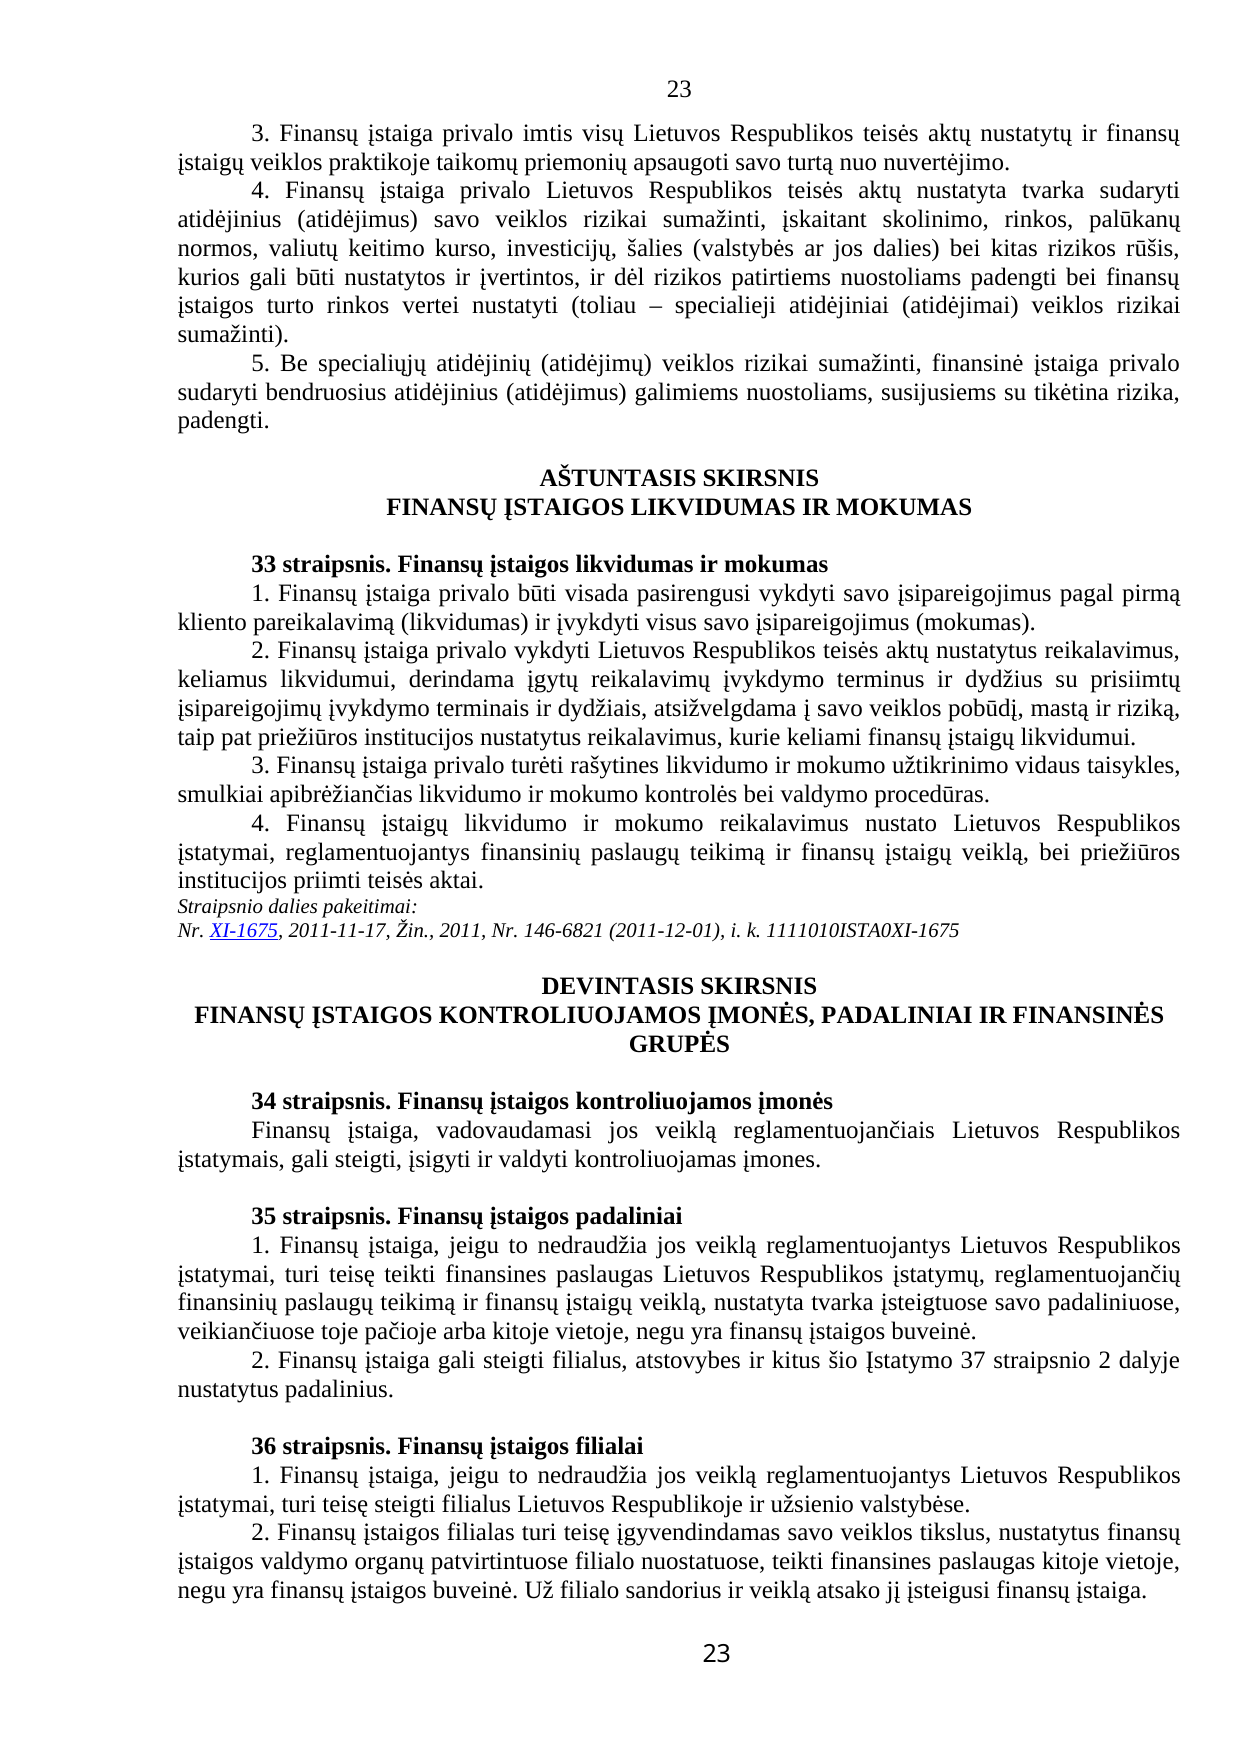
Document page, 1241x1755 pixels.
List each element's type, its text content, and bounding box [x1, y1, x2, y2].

text 35 straipsnis. Finansų įstaigos padaliniai [177, 1201, 1181, 1230]
text AŠTUNTASIS SKIRSNIS [177, 463, 1181, 492]
text Nr. XI-1675, 2011-11-17, Žin., 2011, Nr. 146-6821 (2011-12-01), i. k. 1111010ISTA0XI-1675 [177, 918, 1181, 942]
text 34 straipsnis. Finansų įstaigos kontroliuojamos įmonės [177, 1086, 1181, 1115]
text 33 straipsnis. Finansų įstaigos likvidumas ir mokumas [177, 549, 1181, 578]
text 3. Finansų įstaiga privalo turėti rašytines likvidumo ir mokumo užtikrinimo vidaus taisykles, smulkiai apibrėžiančias likvidumo ir mokumo kontrolės bei valdymo procedūras. [177, 751, 1181, 808]
text 1. Finansų įstaiga, jeigu to nedraudžia jos veiklą reglamentuojantys Lietuvos Respublikos įstatymai, turi teisę steigti filialus Lietuvos Respublikoje ir užsienio valstybėse. [177, 1460, 1181, 1517]
text FINANSŲ ĮSTAIGOS LIKVIDUMAS IR MOKUMAS [177, 492, 1181, 521]
text 5. Be specialiųjų atidėjinių (atidėjimų) veiklos rizikai sumažinti, finansinė įstaiga privalo sudaryti bendruosius atidėjinius (atidėjimus) galimiems nuostoliams, susijusiems su tikėtina rizika, padengti. [177, 348, 1181, 434]
text 4. Finansų įstaigų likvidumo ir mokumo reikalavimus nustato Lietuvos Respublikos įstatymai, reglamentuojantys finansinių paslaugų teikimą ir finansų įstaigų veiklą, bei priežiūros institucijos priimti teisės aktai. [177, 808, 1181, 894]
text 4. Finansų įstaiga privalo Lietuvos Respublikos teisės aktų nustatyta tvarka sudaryti atidėjinius (atidėjimus) savo veiklos rizikai sumažinti, įskaitant skolinimo, rinkos, palūkanų normos, valiutų keitimo kurso, investicijų, šalies (valstybės ar jos dalies) bei kitas rizikos rūšis, kurios gali būti nustatytos ir įvertintos, ir dėl rizikos patirtiems nuostoliams padengti bei finansų įstaigos turto rinkos vertei nustatyti (toliau – specialieji atidėjiniai (atidėjimai) veiklos rizikai sumažinti). [177, 176, 1181, 348]
text 2. Finansų įstaigos filialas turi teisę įgyvendindamas savo veiklos tikslus, nustatytus finansų įstaigos valdymo organų patvirtintuose filialo nuostatuose, teikti finansines paslaugas kitoje vietoje, negu yra finansų įstaigos buveinė. Už filialo sandorius ir veiklą atsako jį įsteigusi finansų įstaiga. [177, 1517, 1181, 1604]
text 36 straipsnis. Finansų įstaigos filialai [177, 1431, 1181, 1460]
text Straipsnio dalies pakeitimai: [177, 894, 1181, 918]
text 1. Finansų įstaiga privalo būti visada pasirengusi vykdyti savo įsipareigojimus pagal pirmą kliento pareikalavimą (likvidumas) ir įvykdyti visus savo įsipareigojimus (mokumas). [177, 578, 1181, 636]
text Finansų įstaiga, vadovaudamasi jos veiklą reglamentuojančiais Lietuvos Respublikos įstatymais, gali steigti, įsigyti ir valdyti kontroliuojamas įmones. [177, 1115, 1181, 1172]
text DEVINTASIS SKIRSNIS [177, 971, 1181, 1000]
text FINANSŲ ĮSTAIGOS KONTROLIUOJAMOS ĮMONĖS, PADALINIAI IR FINANSINĖS GRUPĖS [177, 1000, 1181, 1057]
text 3. Finansų įstaiga privalo imtis visų Lietuvos Respublikos teisės aktų nustatytų ir finansų įstaigų veiklos praktikoje taikomų priemonių apsaugoti savo turtą nuo nuvertėjimo. [177, 118, 1181, 176]
text 2. Finansų įstaiga gali steigti filialus, atstovybes ir kitus šio Įstatymo 37 straipsnio 2 dalyje nustatytus padalinius. [177, 1345, 1181, 1402]
text 1. Finansų įstaiga, jeigu to nedraudžia jos veiklą reglamentuojantys Lietuvos Respublikos įstatymai, turi teisę teikti finansines paslaugas Lietuvos Respublikos įstatymų, reglamentuojančių finansinių paslaugų teikimą ir finansų įstaigų veiklą, nustatyta tvarka įsteigtuose savo padaliniuose, veikiančiuose toje pačioje arba kitoje vietoje, negu yra finansų įstaigos buveinė. [177, 1230, 1181, 1345]
text 2. Finansų įstaiga privalo vykdyti Lietuvos Respublikos teisės aktų nustatytus reikalavimus, keliamus likvidumui, derindama įgytų reikalavimų įvykdymo terminus ir dydžius su prisiimtų įsipareigojimų įvykdymo terminais ir dydžiais, atsižvelgdama į savo veiklos pobūdį, mastą ir riziką, taip pat priežiūros institucijos nustatytus reikalavimus, kurie keliami finansų įstaigų likvidumui. [177, 636, 1181, 751]
